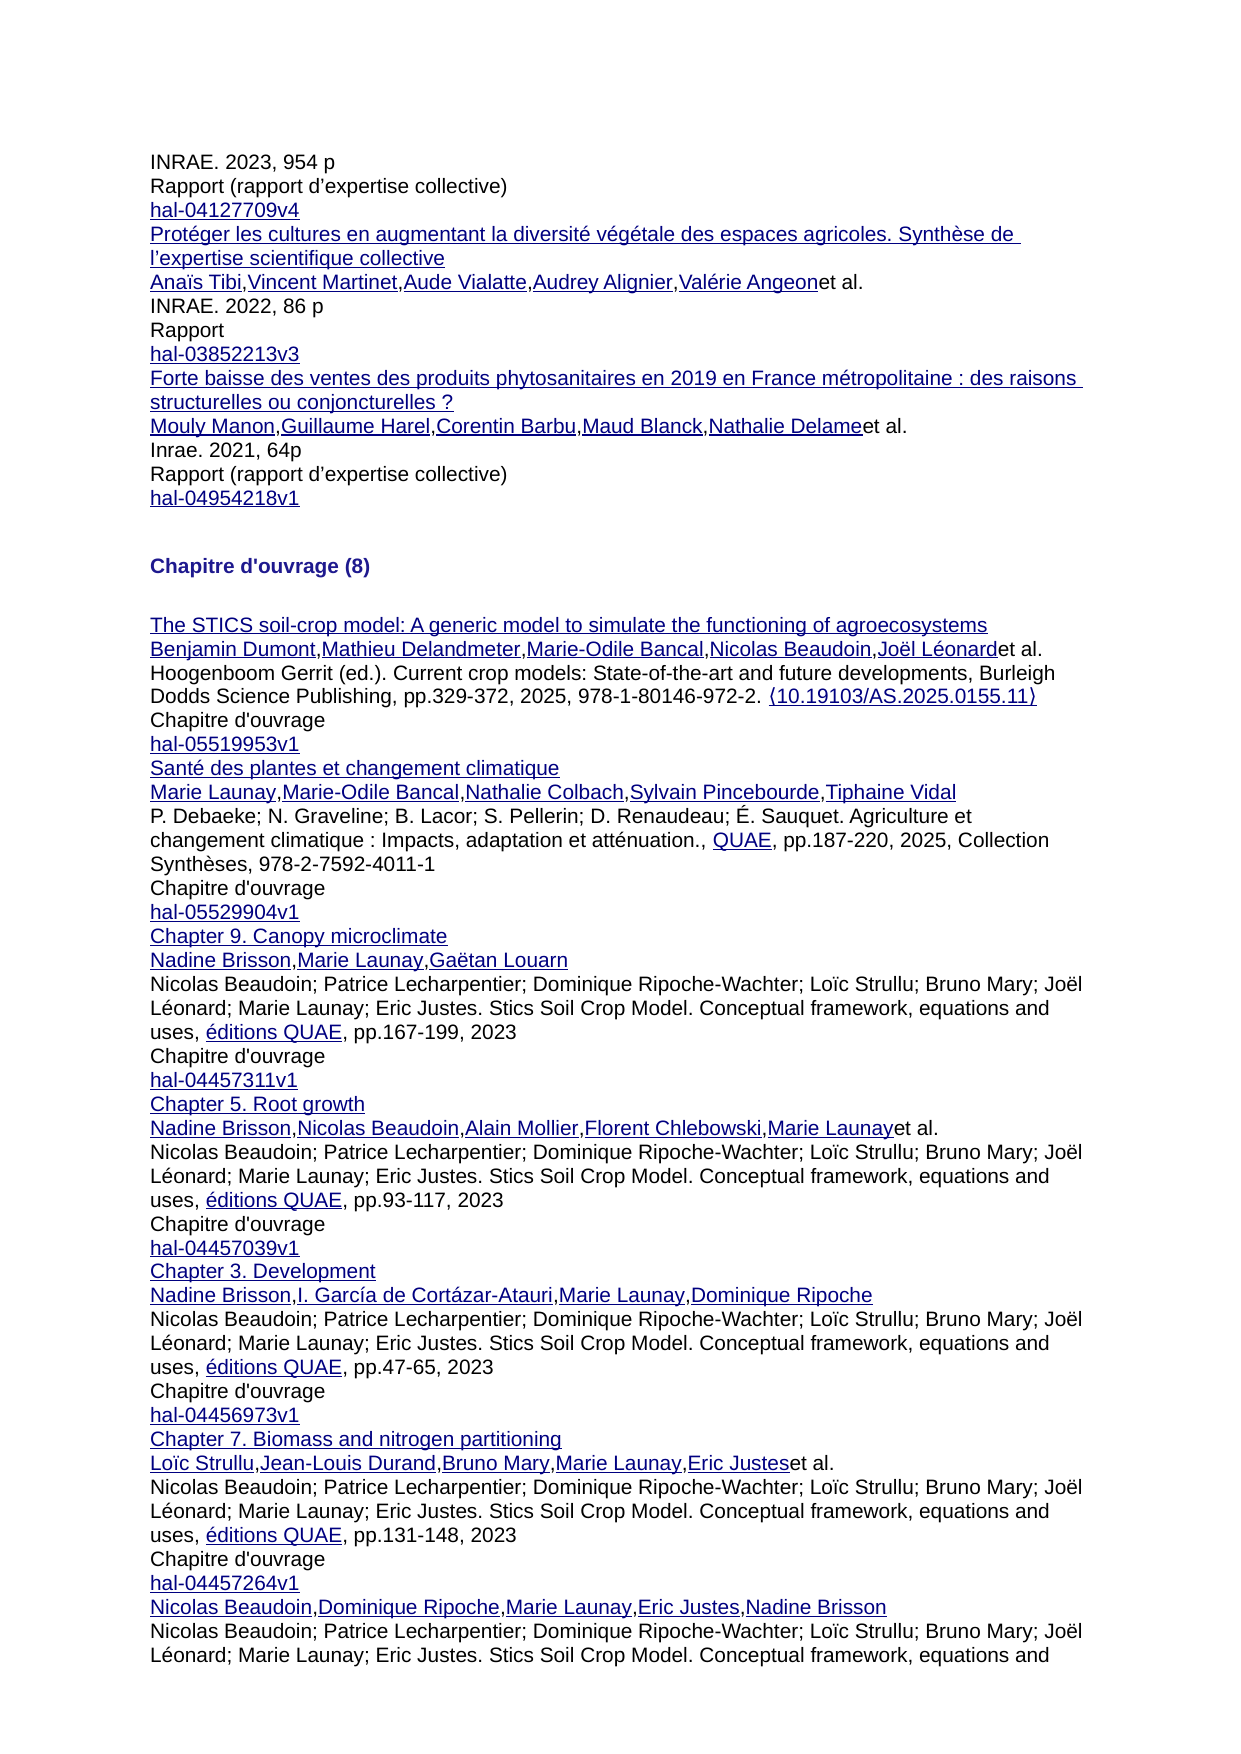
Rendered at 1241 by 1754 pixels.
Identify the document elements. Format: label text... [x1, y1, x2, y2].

table_cell Chapter 7. Biomass and nitrogen partitioning Loïc Strullu,Jean-Louis Durand,Bruno Mary,Marie Launay,Eric Justeset al. Nicolas Beaudoin; Patrice Lecharpentier; Dominique Ripoche-Wachter; Loïc Strullu; Bruno Mary; Joël Léonard; Marie Launay; Eric Justes. Stics Soil Crop Model. Conceptual framework, equations and uses, éditions QUAE, pp.131-148, 2023 Chapitre d'ouvrage hal-04457264v1 [150, 1427, 1090, 1595]
table_cell Chapter 9. Canopy microclimate Nadine Brisson,Marie Launay,Gaëtan Louarn Nicolas Beaudoin; Patrice Lecharpentier; Dominique Ripoche-Wachter; Loïc Strullu; Bruno Mary; Joël Léonard; Marie Launay; Eric Justes. Stics Soil Crop Model. Conceptual framework, equations and uses, éditions QUAE, pp.167-199, 2023 Chapitre d'ouvrage hal-04457311v1 [150, 924, 1090, 1092]
table_cell Chapter 2. Overall description of the modelled system Nicolas Beaudoin,Dominique Ripoche,Marie Launay,Eric Justes,Nadine Brisson Nicolas Beaudoin; Patrice Lecharpentier; Dominique Ripoche-Wachter; Loïc Strullu; Bruno Mary; Joël Léonard; Marie Launay; Eric Justes. Stics Soil Crop Model. Conceptual framework, equations and uses, éditions QUAE, pp.31-46, 2023 Chapitre d'ouvrage hal-04456946v1 [150, 1595, 1090, 1667]
table_cell Protéger les cultures en augmentant la diversité végétale des espaces agricoles. Synthèse de l’expertise scientifique collective Anaïs Tibi,Vincent Martinet,Aude Vialatte,Audrey Alignier,Valérie Angeonet al. INRAE. 2022, 86 p Rapport hal-03852213v3 [150, 222, 1090, 366]
table_cell Forte baisse des ventes des produits phytosanitaires en 2019 en France métropolitaine : des raisons structurelles ou conjoncturelles ? Mouly Manon,Guillaume Harel,Corentin Barbu,Maud Blanck,Nathalie Delameet al. Inrae. 2021, 64p Rapport (rapport d’expertise collective) hal-04954218v1 [150, 366, 1090, 509]
table_cell INRAE. 2023, 954 p Rapport (rapport d’expertise collective) hal-04127709v4 [150, 150, 1090, 222]
table_cell Santé des plantes et changement climatique Marie Launay,Marie-Odile Bancal,Nathalie Colbach,Sylvain Pincebourde,Tiphaine Vidal P. Debaeke; N. Graveline; B. Lacor; S. Pellerin; D. Renaudeau; É. Sauquet. Agriculture et changement climatique : Impacts, adaptation et atténuation., QUAE, pp.187-220, 2025, Collection Synthèses, 978-2-7592-4011-1 Chapitre d'ouvrage hal-05529904v1 [150, 756, 1090, 924]
table_cell Chapter 5. Root growth Nadine Brisson,Nicolas Beaudoin,Alain Mollier,Florent Chlebowski,Marie Launayet al. Nicolas Beaudoin; Patrice Lecharpentier; Dominique Ripoche-Wachter; Loïc Strullu; Bruno Mary; Joël Léonard; Marie Launay; Eric Justes. Stics Soil Crop Model. Conceptual framework, equations and uses, éditions QUAE, pp.93-117, 2023 Chapitre d'ouvrage hal-04457039v1 [150, 1092, 1090, 1259]
table_header The STICS soil-crop model: A generic model to simulate the functioning of agroecosystems Benjamin Dumont,Mathieu Delandmeter,Marie-Odile Bancal,Nicolas Beaudoin,Joël Léonardet al. Hoogenboom Gerrit (ed.). Current crop models: State-of-the-art and future developments, Burleigh Dodds Science Publishing, pp.329-372, 2025, 978-1-80146-972-2. ⟨10.19103/AS.2025.0155.11⟩ Chapitre d'ouvrage hal-05519953v1 [150, 613, 1090, 756]
subtitle Chapitre d'ouvrage (8) [150, 554, 1090, 578]
table_cell Chapter 3. Development Nadine Brisson,I. García de Cortázar-Atauri,Marie Launay,Dominique Ripoche Nicolas Beaudoin; Patrice Lecharpentier; Dominique Ripoche-Wachter; Loïc Strullu; Bruno Mary; Joël Léonard; Marie Launay; Eric Justes. Stics Soil Crop Model. Conceptual framework, equations and uses, éditions QUAE, pp.47-65, 2023 Chapitre d'ouvrage hal-04456973v1 [150, 1259, 1090, 1427]
